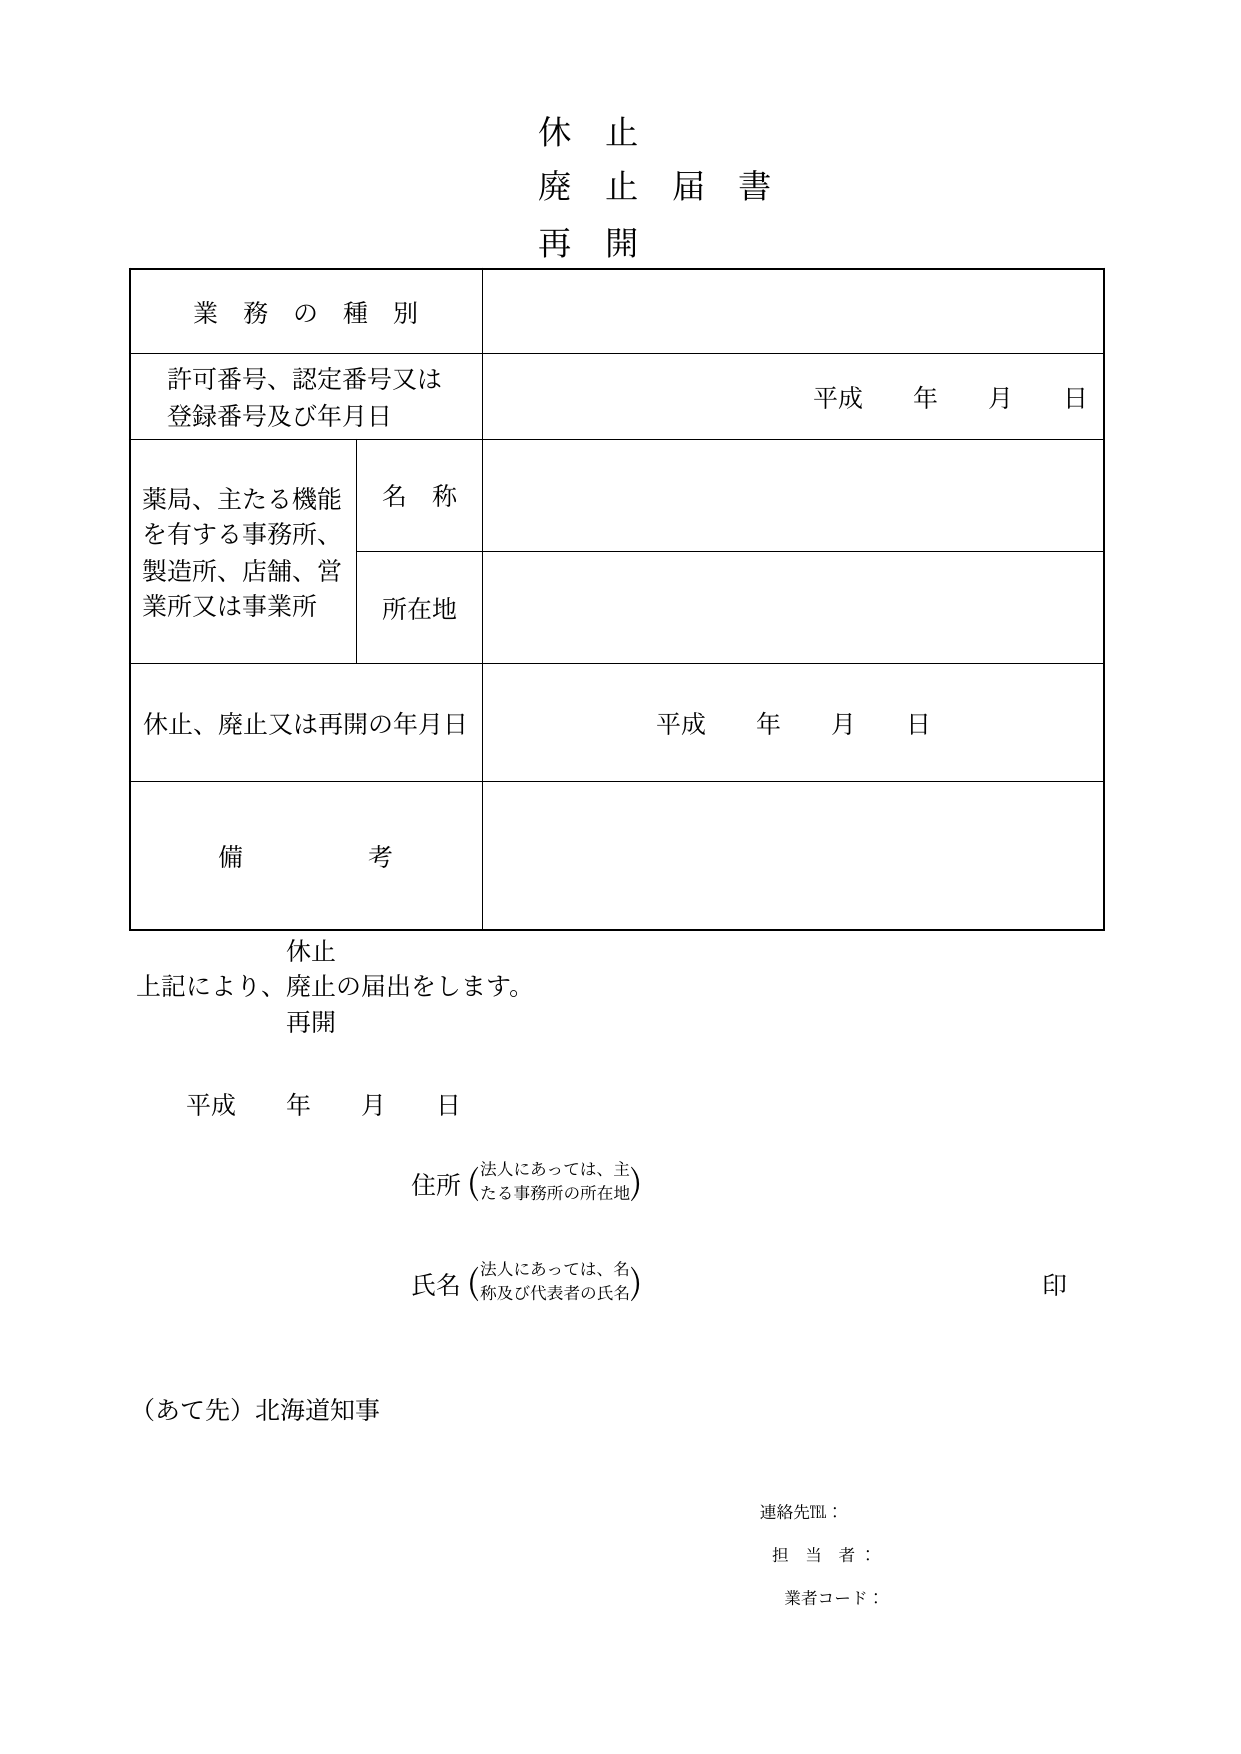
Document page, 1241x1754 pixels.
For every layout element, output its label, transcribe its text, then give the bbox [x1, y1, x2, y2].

text 休 止 [130, 106, 1104, 154]
table_cell 許可番号、認定番号又は 登録番号及び年月日 [131, 354, 482, 439]
text 上記により、廃止の届出をします。 [130, 967, 1104, 1003]
table_cell 備 考 [131, 782, 482, 929]
table_cell 薬局、主たる機能 を有する事務所、 製造所、店舗、営 業所又は事業所 [131, 440, 356, 663]
table_cell 平成 年 月 日 [483, 664, 1103, 781]
text 再開 [130, 1003, 1104, 1039]
table_header [483, 270, 1103, 353]
text 休止 [130, 931, 1104, 967]
table_cell 名 称 [357, 440, 482, 551]
table_cell [483, 552, 1103, 663]
text 氏名 法人にあっては、名称及び代表者の氏名 印 [130, 1256, 1104, 1304]
table_cell [483, 782, 1103, 929]
text 連絡先℡： [130, 1499, 1104, 1523]
table_cell 休止、廃止又は再開の年月日 [131, 664, 482, 781]
table_header 業 務 の 種 別 [131, 270, 482, 353]
text 業者コード： [130, 1585, 1104, 1609]
table_cell 平成 年 月 日 [483, 354, 1103, 439]
text （あて先）北海道知事 [130, 1391, 1104, 1426]
table_cell [483, 440, 1103, 551]
text 再 開 [130, 217, 1104, 265]
text 平成 年 月 日 [130, 1085, 1104, 1121]
text 住所 法人にあっては、主たる事務所の所在地 [130, 1156, 1104, 1204]
table_cell 所在地 [357, 552, 482, 663]
text 廃 止 届 書 [130, 160, 1104, 208]
text 担 当 者 ： [130, 1542, 1104, 1566]
